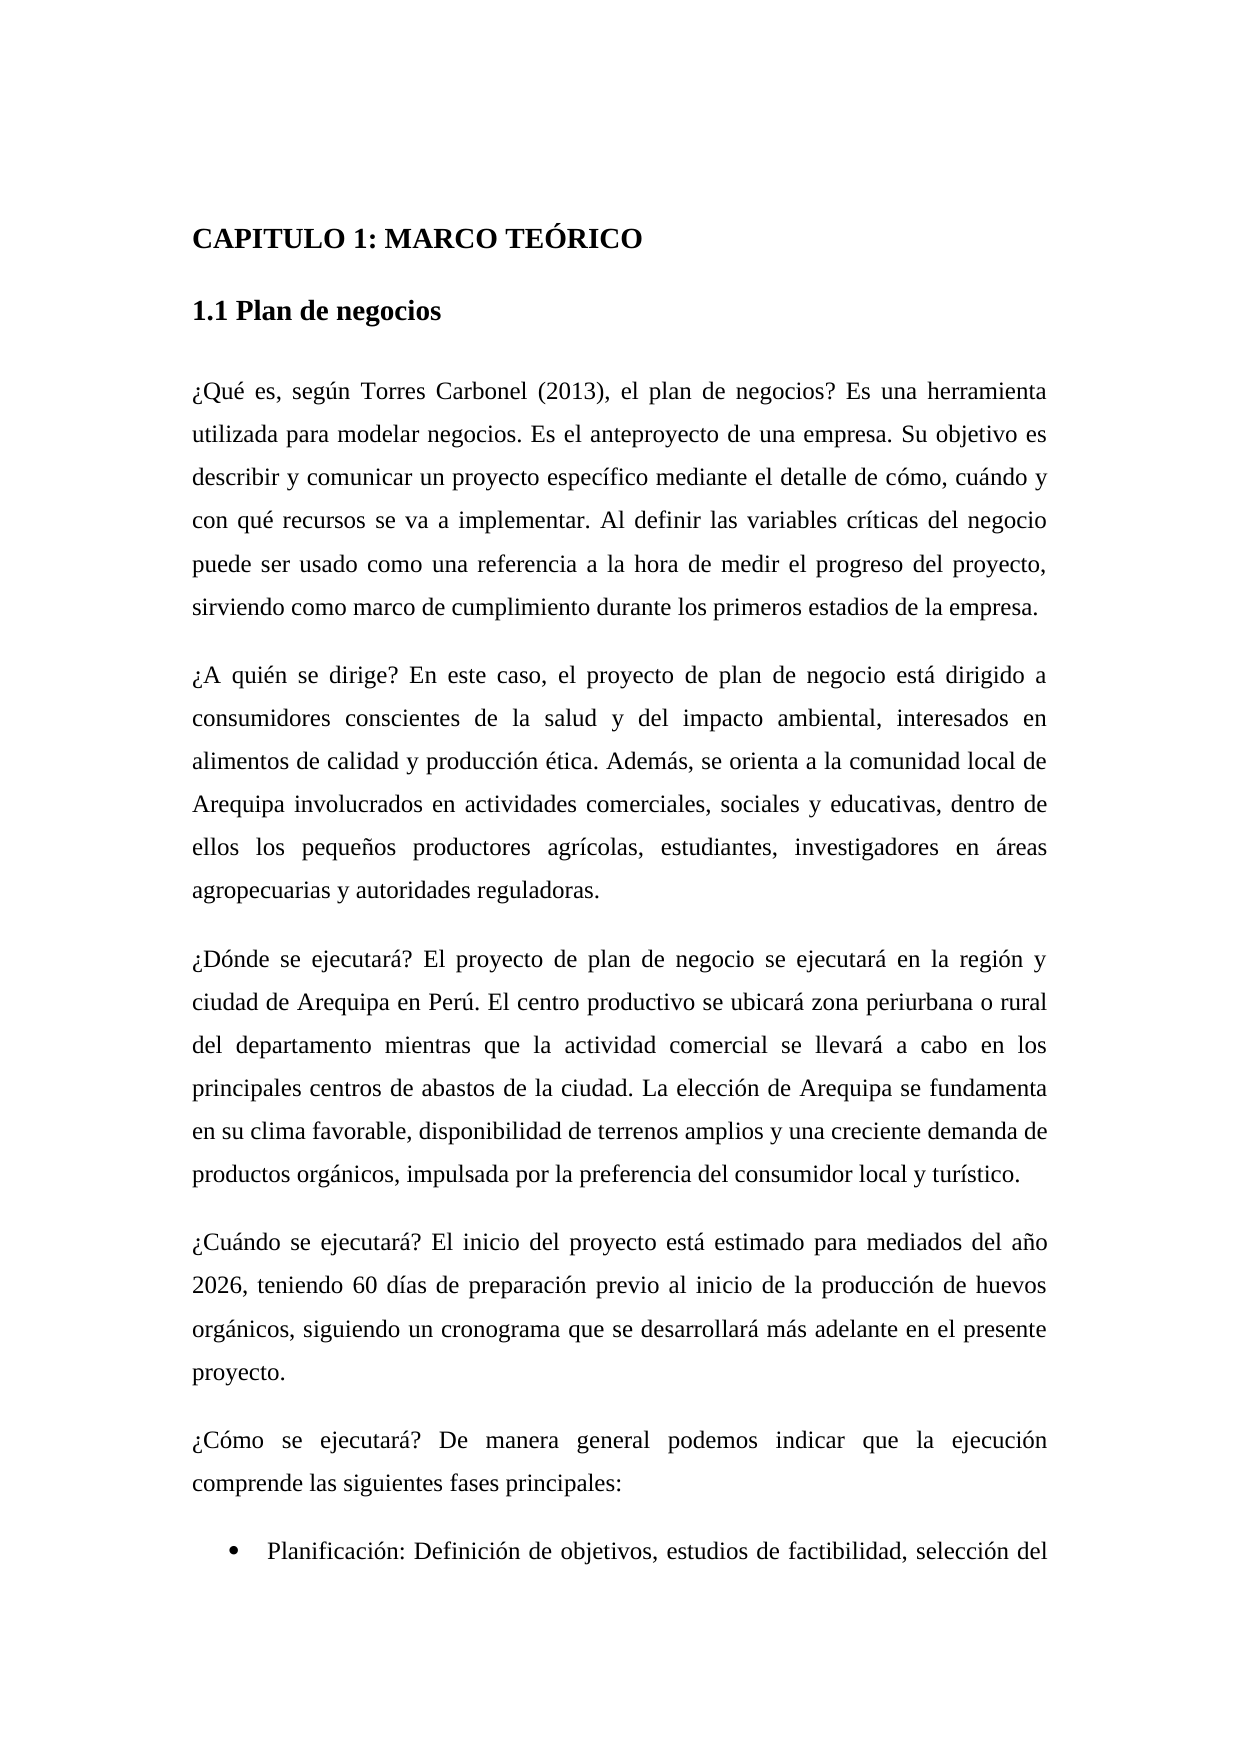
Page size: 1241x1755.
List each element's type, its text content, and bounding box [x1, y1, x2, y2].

text ¿Qué es, según Torres Carbonel (2013), el plan de negocios? Es una herramienta utilizada para modelar negocios. Es el anteproyecto de una empresa. Su objetivo es describir y comunicar un proyecto específico mediante el detalle de cómo, cuándo y con qué recursos se va a implementar. Al definir las variables críticas del negocio puede ser usado como una referencia a la hora de medir el progreso del proyecto, sirviendo como marco de cumplimiento durante los primeros estadios de la empresa. [192, 376, 1048, 621]
text ¿A quién se dirige? En este caso, el proyecto de plan de negocio está dirigido a consumidores conscientes de la salud y del impacto ambiental, interesados en alimentos de calidad y producción ética. Además, se orienta a la comunidad local de Arequipa involucrados en actividades comerciales, sociales y educativas, dentro de ellos los pequeños productores agrícolas, estudiantes, investigadores en áreas agropecuarias y autoridades reguladoras. [192, 660, 1048, 904]
text ¿Cuándo se ejecutará? El inicio del proyecto está estimado para mediados del año 2026, teniendo 60 días de preparación previo al inicio de la producción de huevos orgánicos, siguiendo un cronograma que se desarrollará más adelante en el presente proyecto. [192, 1227, 1048, 1386]
text ¿Dónde se ejecutará? El proyecto de plan de negocio se ejecutará en la región y ciudad de Arequipa en Perú. El centro productivo se ubicará zona periurbana o rural del departamento mientras que la actividad comercial se llevará a cabo en los principales centros de abastos de la ciudad. La elección de Arequipa se fundamenta en su clima favorable, disponibilidad de terrenos amplios y una creciente demanda de productos orgánicos, impulsada por la preferencia del consumidor local y turístico. [192, 944, 1048, 1188]
text ¿Cómo se ejecutará? De manera general podemos indicar que la ejecución comprende las siguientes fases principales: [192, 1425, 1048, 1497]
subtitle 1.1 Plan de negocios [192, 293, 1063, 326]
list Planificación: Definición de objetivos, estudios de factibilidad, selección del [229, 1536, 1048, 1565]
subtitle CAPITULO 1: MARCO TEÓRICO [192, 222, 1063, 255]
